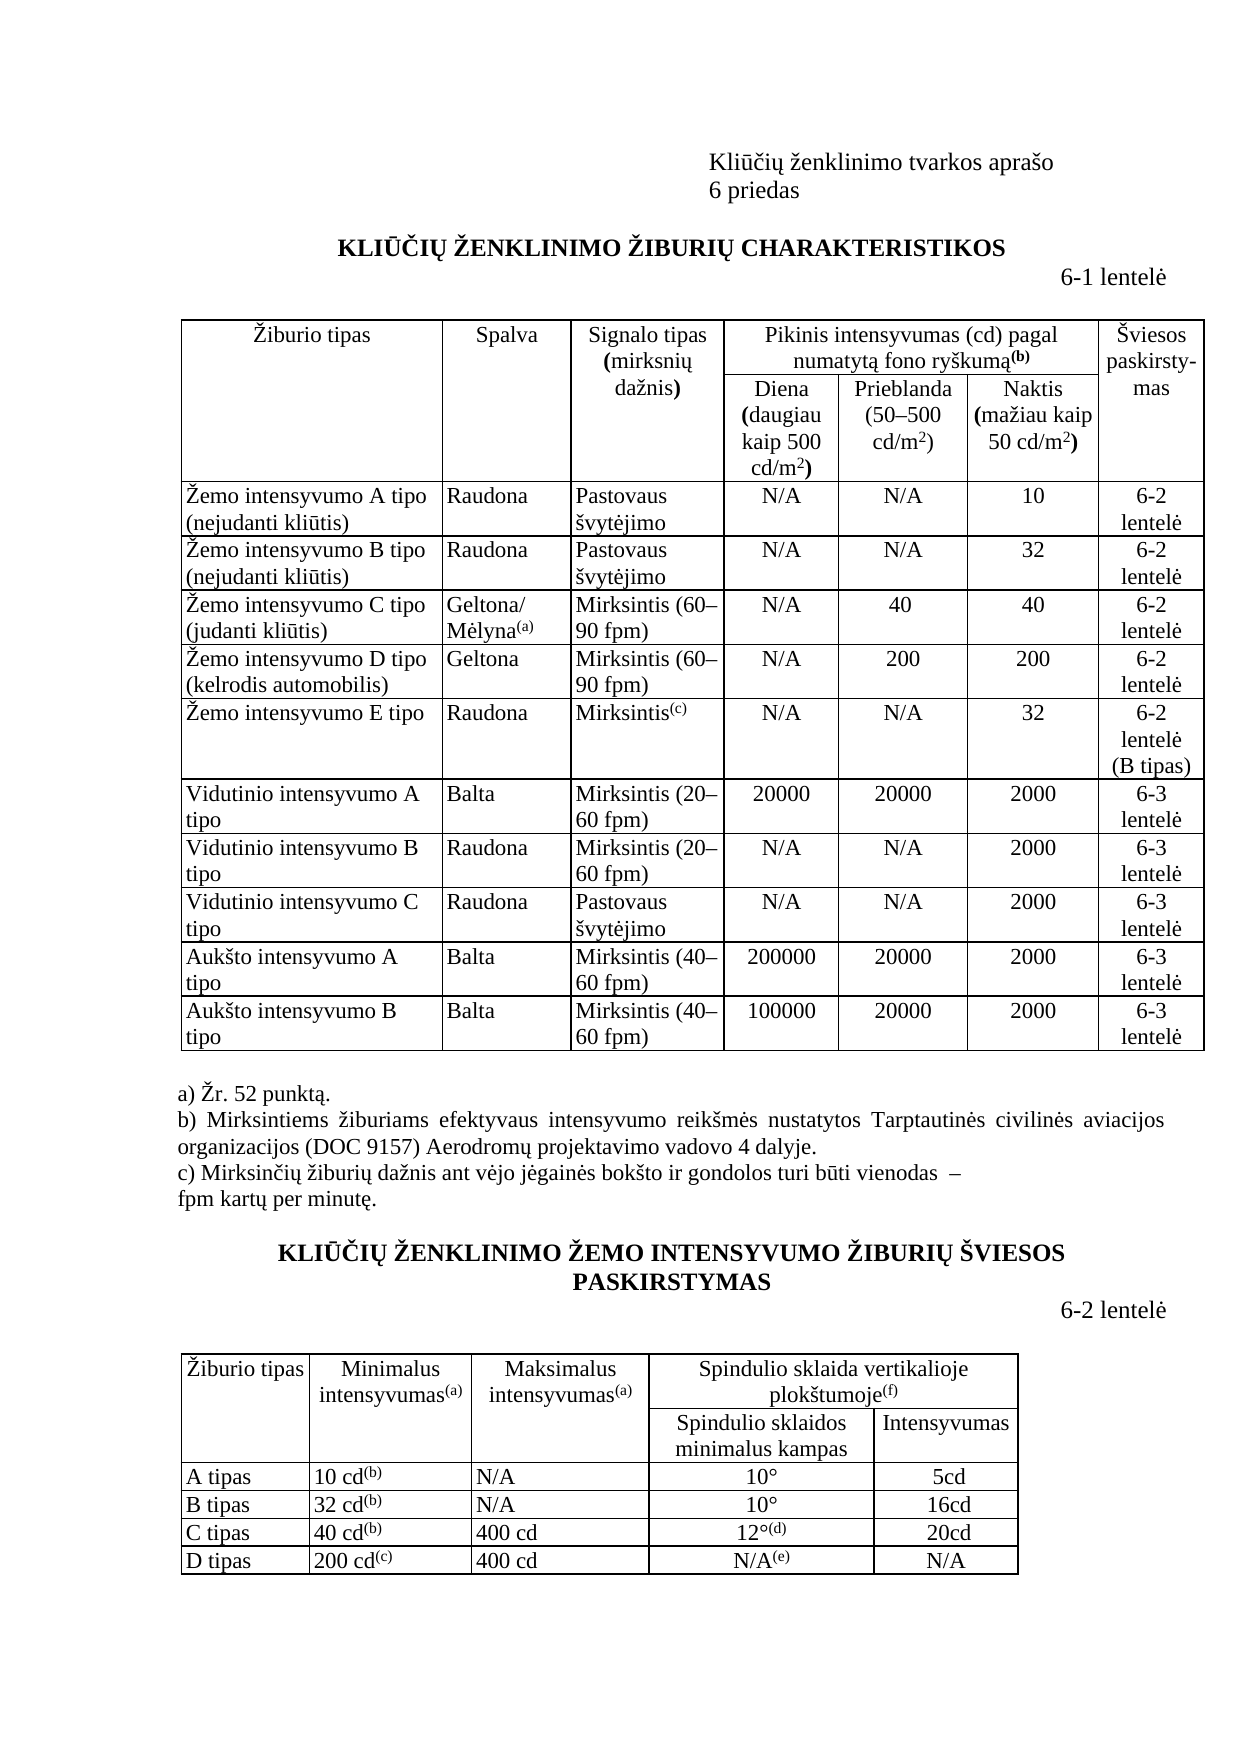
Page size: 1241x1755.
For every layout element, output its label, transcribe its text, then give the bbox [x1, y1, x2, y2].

table_cell Mirksintis(c) [572, 699, 723, 778]
table_cell Vidutinio intensyvumo B tipo [182, 834, 442, 887]
table_cell Raudona [443, 482, 570, 535]
table_cell 32 [968, 537, 1098, 589]
table_cell Prieblanda (50–500 cd/m2) [839, 375, 967, 481]
table_cell N/A [472, 1491, 648, 1517]
table_cell N/A [839, 482, 967, 535]
table_cell 2000 [968, 997, 1098, 1050]
table_cell 200 [839, 645, 967, 698]
table_cell Mirksintis (60–90 fpm) [572, 645, 723, 698]
table_cell A tipas [182, 1463, 309, 1489]
table_cell Pastovaus švytėjimo [572, 888, 723, 941]
table_header Žiburio tipas [182, 1355, 309, 1462]
table_cell 10 [968, 482, 1098, 535]
table_header Pikinis intensyvumas (cd) pagal numatytą fono ryškumą(b) [725, 321, 1098, 374]
table_cell Mirksintis (60–90 fpm) [572, 591, 723, 643]
text Kliūčių ženklinimo tvarkos aprašo [709, 147, 1166, 176]
text KLIŪČIŲ ŽENKLINIMO ŽIBURIŲ CHARAKTERISTIKOS [177, 233, 1166, 262]
table_cell 32 cd(b) [310, 1491, 471, 1517]
table_cell Mirksintis (40–60 fpm) [572, 997, 723, 1050]
table_cell 40 [839, 591, 967, 643]
table_cell 6-2 lentelė [1099, 591, 1203, 643]
text KLIŪČIŲ ŽENKLINIMO ŽEMO INTENSYVUMO ŽIBURIŲ ŠVIESOS PASKIRSTYMAS [177, 1238, 1166, 1296]
table_cell N/A [839, 699, 967, 778]
text a) Žr. 52 punktą. [177, 1080, 1166, 1106]
table_header Spalva [443, 321, 570, 481]
table_cell 6-2 lentelė [1099, 537, 1203, 589]
table_cell 100000 [725, 997, 838, 1050]
table_cell 40 [968, 591, 1098, 643]
table_cell N/A [839, 888, 967, 941]
table_cell N/A [725, 537, 838, 589]
table_cell 2000 [968, 888, 1098, 941]
table_cell 20000 [839, 943, 967, 995]
table_cell 5cd [875, 1463, 1017, 1489]
table_cell 32 [968, 699, 1098, 778]
table_cell N/A [725, 645, 838, 698]
table_cell Žemo intensyvumo A tipo (nejudanti kliūtis) [182, 482, 442, 535]
table_header Žiburio tipas [182, 321, 442, 481]
table_cell N/A [725, 888, 838, 941]
table_cell Intensyvumas [875, 1409, 1017, 1462]
table_cell 40 cd(b) [310, 1519, 471, 1545]
table_cell 200 [968, 645, 1098, 698]
text 6-1 lentelė [177, 262, 1166, 291]
table_cell Pastovaus švytėjimo [572, 537, 723, 589]
table_header Maksimalus intensyvumas(a) [472, 1355, 648, 1462]
table_header Šviesos paskirsty-mas [1099, 321, 1203, 481]
table_cell 200 cd(c) [310, 1547, 471, 1573]
table_cell N/A [725, 482, 838, 535]
text 6-2 lentelė [177, 1296, 1166, 1324]
text c) Mirksinčių žiburių dažnis ant vėjo jėgainės bokšto ir gondolos turi būti vienodas – [177, 1159, 1166, 1185]
table_header Signalo tipas (mirksnių dažnis) [572, 321, 723, 481]
table_cell Geltona [443, 645, 570, 698]
table_cell 20000 [839, 997, 967, 1050]
table_header Minimalus intensyvumas(a) [310, 1355, 471, 1462]
table_cell 20cd [875, 1519, 1017, 1545]
table_cell N/A [839, 834, 967, 887]
table_cell 6-3 lentelė [1099, 888, 1203, 941]
table_cell N/A(e) [650, 1547, 873, 1573]
table_cell Vidutinio intensyvumo C tipo [182, 888, 442, 941]
table_cell Žemo intensyvumo C tipo (judanti kliūtis) [182, 591, 442, 643]
table_cell N/A [875, 1547, 1017, 1573]
table_cell 20000 [725, 780, 838, 833]
table_cell 20000 [839, 780, 967, 833]
table_cell 6-3 lentelė [1099, 997, 1203, 1050]
table_cell 6-2 lentelė [1099, 645, 1203, 698]
table_cell 16cd [875, 1491, 1017, 1517]
table_cell 400 cd [472, 1519, 648, 1545]
table_cell Mirksintis (40–60 fpm) [572, 943, 723, 995]
table_cell 12°(d) [650, 1519, 873, 1545]
table_cell 2000 [968, 780, 1098, 833]
table_cell Mirksintis (20–60 fpm) [572, 834, 723, 887]
table_cell 200000 [725, 943, 838, 995]
table_cell Raudona [443, 699, 570, 778]
table_cell 10 cd(b) [310, 1463, 471, 1489]
table_cell Pastovaus švytėjimo [572, 482, 723, 535]
table_cell N/A [725, 699, 838, 778]
table_cell 400 cd [472, 1547, 648, 1573]
table_cell Žemo intensyvumo D tipo (kelrodis automobilis) [182, 645, 442, 698]
table_cell N/A [725, 591, 838, 643]
table_cell Balta [443, 780, 570, 833]
text fpm kartų per minutę. [177, 1185, 1166, 1212]
table_header Spindulio sklaida vertikalioje plokštumoje(f) [650, 1355, 1017, 1407]
table_cell Aukšto intensyvumo A tipo [182, 943, 442, 995]
table_cell Diena (daugiau kaip 500 cd/m2) [725, 375, 838, 481]
table_cell 6-3 lentelė [1099, 834, 1203, 887]
table_cell Vidutinio intensyvumo A tipo [182, 780, 442, 833]
table_cell N/A [839, 537, 967, 589]
table_cell Naktis (mažiau kaip 50 cd/m2) [968, 375, 1098, 481]
table_cell Raudona [443, 537, 570, 589]
table_cell 6-2 lentelė (B tipas) [1099, 699, 1203, 778]
table_cell 10° [650, 1491, 873, 1517]
text b) Mirksintiems žiburiams efektyvaus intensyvumo reikšmės nustatytos Tarptautinės civilinės aviacijos organizacijos (DOC 9157) Aerodromų projektavimo vadovo 4 dalyje. [177, 1106, 1166, 1159]
table_cell 6-3 lentelė [1099, 780, 1203, 833]
table_cell C tipas [182, 1519, 309, 1545]
table_cell N/A [472, 1463, 648, 1489]
table_cell Raudona [443, 834, 570, 887]
table_cell Balta [443, 943, 570, 995]
table_cell 2000 [968, 834, 1098, 887]
table_cell B tipas [182, 1491, 309, 1517]
table_cell Aukšto intensyvumo B tipo [182, 997, 442, 1050]
table_cell Balta [443, 997, 570, 1050]
table_cell D tipas [182, 1547, 309, 1573]
table_cell 6-2 lentelė [1099, 482, 1203, 535]
table_cell Raudona [443, 888, 570, 941]
table_cell Spindulio sklaidos minimalus kampas [650, 1409, 873, 1462]
text 6 priedas [177, 176, 1166, 204]
table_cell Mirksintis (20–60 fpm) [572, 780, 723, 833]
table_cell 10° [650, 1463, 873, 1489]
table_cell Žemo intensyvumo E tipo [182, 699, 442, 778]
table_cell N/A [725, 834, 838, 887]
table_cell 2000 [968, 943, 1098, 995]
table_cell Žemo intensyvumo B tipo (nejudanti kliūtis) [182, 537, 442, 589]
table_cell Geltona/ Mėlyna(a) [443, 591, 570, 643]
table_cell 6-3 lentelė [1099, 943, 1203, 995]
